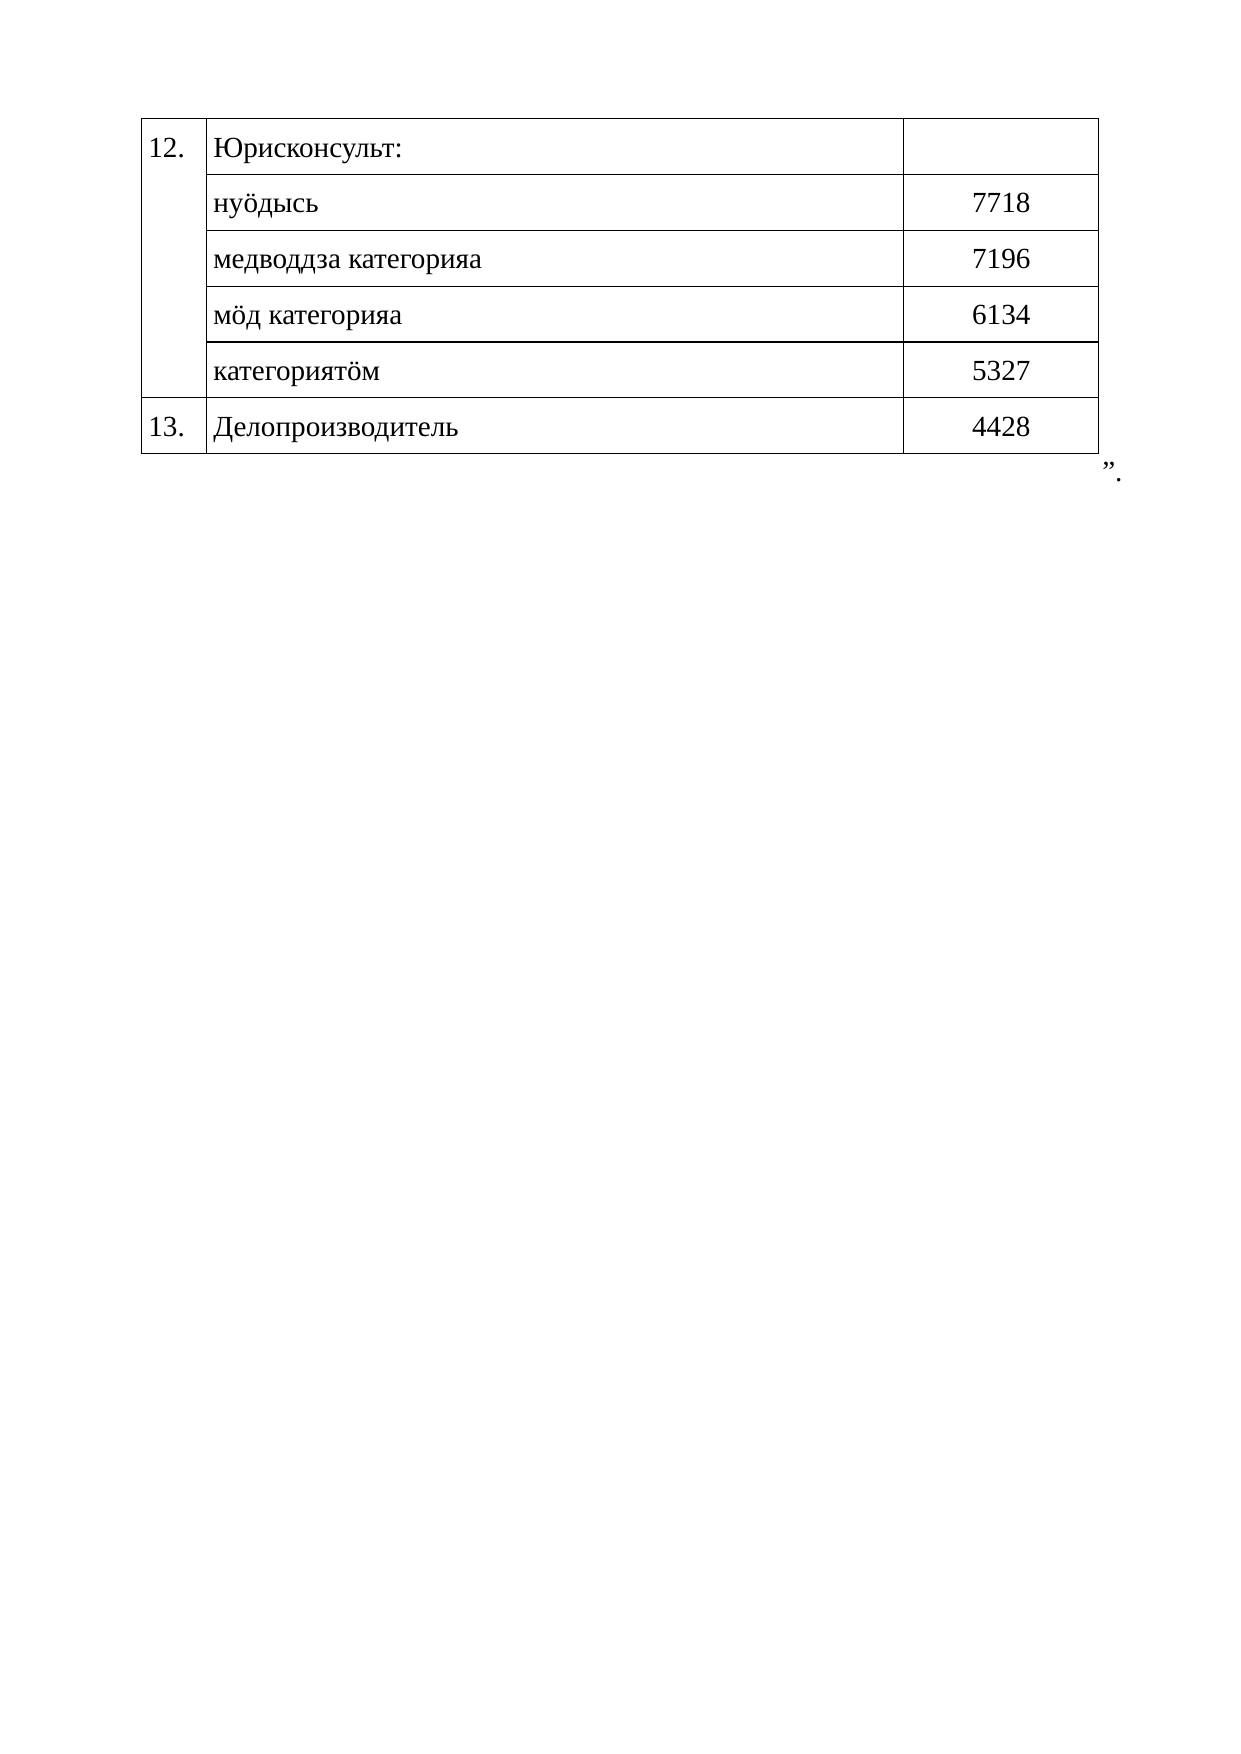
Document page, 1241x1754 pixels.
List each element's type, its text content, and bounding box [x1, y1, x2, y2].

table_cell 7718 [904, 175, 1098, 230]
table_cell Юрисконсульт: [207, 119, 903, 174]
table_cell 7196 [904, 231, 1098, 286]
table_cell 4428 [904, 398, 1098, 453]
table_cell нуӧдысь [207, 175, 903, 230]
table_cell [904, 119, 1098, 174]
table_cell 12. [142, 119, 206, 397]
table_cell медводдза категорияа [207, 231, 903, 286]
text ”. [118, 454, 1122, 488]
table_cell 5327 [904, 343, 1098, 397]
table_cell категориятӧм [207, 343, 903, 397]
table_cell 13. [142, 398, 206, 453]
table_cell 6134 [904, 287, 1098, 341]
table_cell Делопроизводитель [207, 398, 903, 453]
table_cell мӧд категорияа [207, 287, 903, 341]
